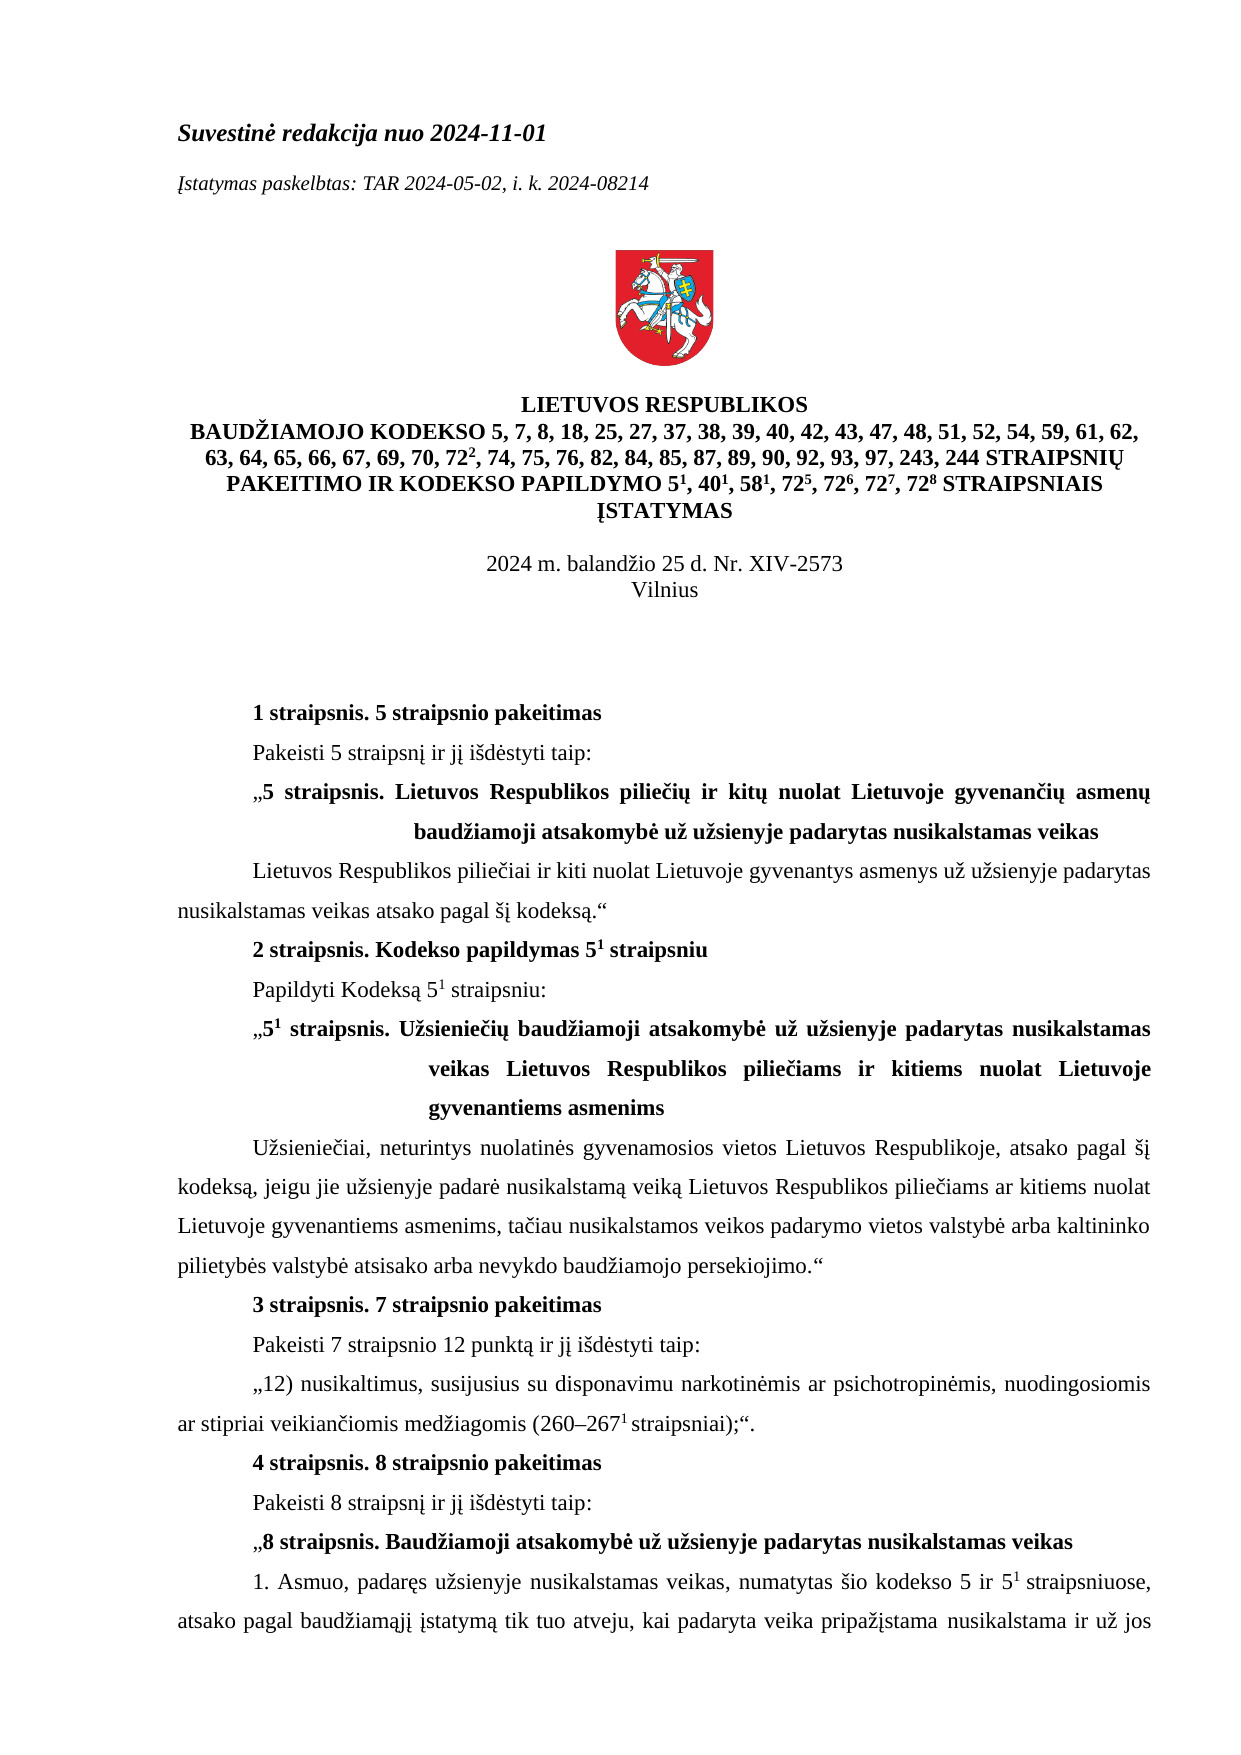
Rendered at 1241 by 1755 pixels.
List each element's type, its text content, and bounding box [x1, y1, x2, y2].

text Pakeisti 5 straipsnį ir jį išdėstyti taip: [177, 739, 1152, 765]
text 1 straipsnis. 5 straipsnio pakeitimas [177, 699, 1152, 726]
text „51 straipsnis. Užsieniečių baudžiamoji atsakomybė už užsienyje padarytas nusikalstamas veikas Lietuvos Respublikos piliečiams ir kitiems nuolat Lietuvoje gyvenantiems asmenims [252, 1015, 1152, 1121]
text Vilnius [177, 576, 1152, 602]
text Įstatymas paskelbtas: TAR 2024-05-02, i. k. 2024-08214 [177, 171, 1152, 195]
text „12) nusikaltimus, susijusius su disponavimu narkotinėmis ar psichotropinėmis, nuodingosiomis ar stipriai veikiančiomis medžiagomis (260–2671 straipsniai);“. [177, 1371, 1152, 1436]
text 2 straipsnis. Kodekso papildymas 51 straipsniu [177, 936, 1152, 963]
text ĮSTATYMAS [177, 497, 1152, 523]
text Suvestinė redakcija nuo 2024-11-01 [177, 118, 1152, 147]
text LIETUVOS RESPUBLIKOS [177, 391, 1152, 418]
text 2024 m. balandžio 25 d. Nr. XIV-2573 [177, 549, 1152, 576]
text 3 straipsnis. 7 straipsnio pakeitimas [177, 1292, 1152, 1318]
text 4 straipsnis. 8 straipsnio pakeitimas [177, 1449, 1152, 1476]
text Papildyti Kodeksą 51 straipsniu: [177, 976, 1152, 1002]
text BAUDŽIAMOJO KODEKSO 5, 7, 8, 18, 25, 27, 37, 38, 39, 40, 42, 43, 47, 48, 51, 52, 54, 59, 61, 62, 63, 64, 65, 66, 67, 69, 70, 722, 74, 75, 76, 82, 84, 85, 87, 89, 90, 92, 93, 97, 243, 244 STRAIPSNIŲ PAKEITIMO IR KODEKSO PAPILDYMO 51, 401, 581, 725, 726, 727, 728 STRAIPSNIAIS [177, 418, 1152, 497]
text Pakeisti 7 straipsnio 12 punktą ir jį išdėstyti taip: [177, 1331, 1152, 1357]
text Lietuvos Respublikos piliečiai ir kiti nuolat Lietuvoje gyvenantys asmenys už užsienyje padarytas nusikalstamas veikas atsako pagal šį kodeksą.“ [177, 857, 1152, 923]
text Užsieniečiai, neturintys nuolatinės gyvenamosios vietos Lietuvos Respublikoje, atsako pagal šį kodeksą, jeigu jie užsienyje padarė nusikalstamą veiką Lietuvos Respublikos piliečiams ar kitiems nuolat Lietuvoje gyvenantiems asmenims, tačiau nusikalstamos veikos padarymo vietos valstybė arba kaltininko pilietybės valstybė atsisako arba nevykdo baudžiamojo persekiojimo.“ [177, 1134, 1152, 1278]
text „5 straipsnis. Lietuvos Respublikos piliečių ir kitų nuolat Lietuvoje gyvenančių asmenų baudžiamoji atsakomybė už užsienyje padarytas nusikalstamas veikas [252, 778, 1152, 844]
text 1. Asmuo, padaręs užsienyje nusikalstamas veikas, numatytas šio kodekso 5 ir 51 straipsniuose, atsako pagal baudžiamąjį įstatymą tik tuo atveju, kai padaryta veika pripažįstama nusikalstama ir už jos [177, 1568, 1152, 1634]
text „8 straipsnis. Baudžiamoji atsakomybė už užsienyje padarytas nusikalstamas veikas [177, 1528, 1152, 1555]
text Pakeisti 8 straipsnį ir jį išdėstyti taip: [177, 1489, 1152, 1515]
